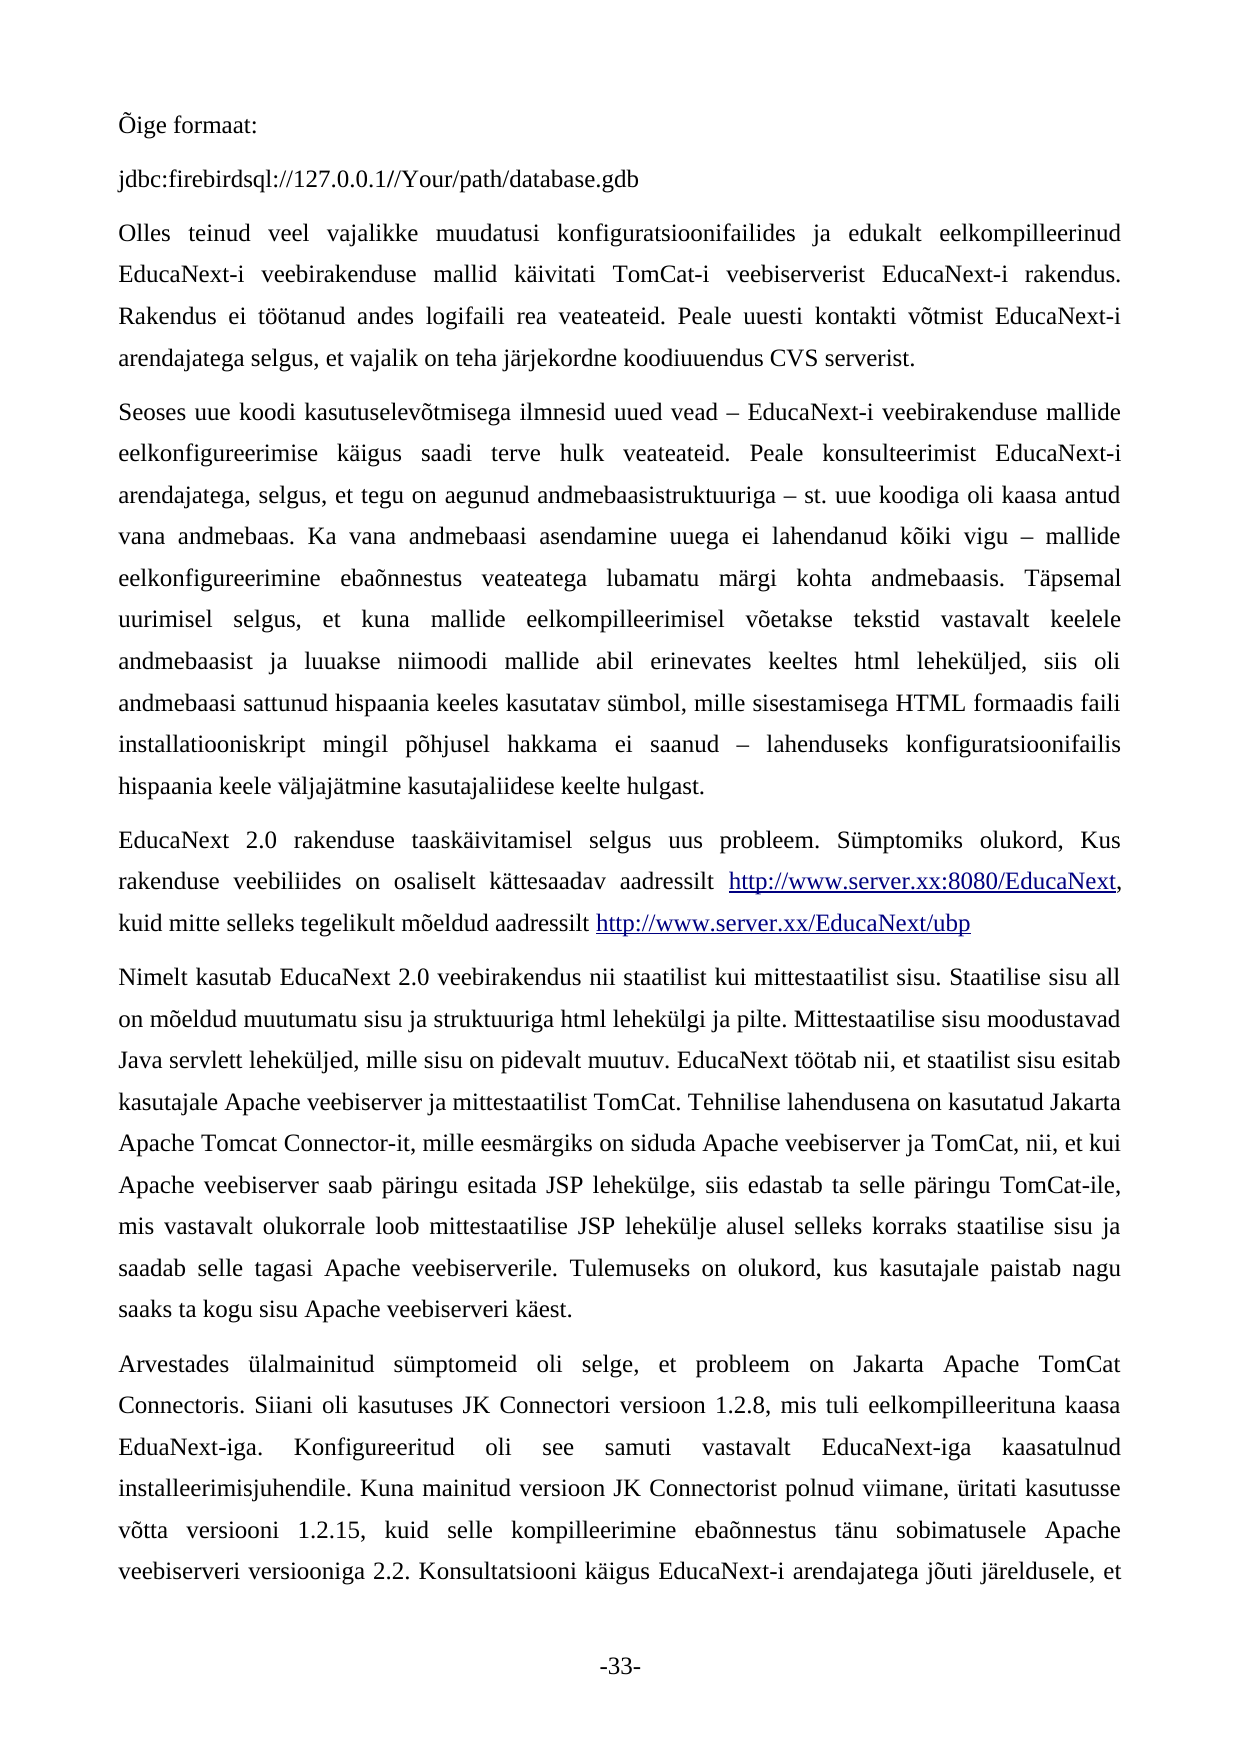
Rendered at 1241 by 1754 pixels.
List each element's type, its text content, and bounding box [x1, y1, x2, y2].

text jdbc:firebirdsql://127.0.0.1//Your/path/database.gdb [118, 165, 1122, 193]
text Arvestades ülalmainitud sümptomeid oli selge, et probleem on Jakarta Apache TomCat Connectoris. Siiani oli kasutuses JK Connectori versioon 1.2.8, mis tuli eelkompilleerituna kaasa EduaNext-iga. Konfigureeritud oli see samuti vastavalt EducaNext-iga kaasatulnud installeerimisjuhendile. Kuna mainitud versioon JK Connectorist polnud viimane, üritati kasutusse võtta versiooni 1.2.15, kuid selle kompilleerimine ebaõnnestus tänu sobimatusele Apache veebiserveri versiooniga 2.2. Konsultatsiooni käigus EducaNext-i arendajatega jõuti järeldusele, et [118, 1350, 1122, 1585]
text Õige formaat: [118, 111, 1122, 139]
text EducaNext 2.0 rakenduse taaskäivitamisel selgus uus probleem. Sümptomiks olukord, Kus rakenduse veebiliides on osaliselt kättesaadav aadressilt http://www.server.xx:8080/EducaNext, kuid mitte selleks tegelikult mõeldud aadressilt http://www.server.xx/EducaNext/ubp [118, 826, 1122, 937]
text Nimelt kasutab EducaNext 2.0 veebirakendus nii staatilist kui mittestaatilist sisu. Staatilise sisu all on mõeldud muutumatu sisu ja struktuuriga html lehekülgi ja pilte. Mittestaatilise sisu moodustavad Java servlett leheküljed, mille sisu on pidevalt muutuv. EducaNext töötab nii, et staatilist sisu esitab kasutajale Apache veebiserver ja mittestaatilist TomCat. Tehnilise lahendusena on kasutatud Jakarta Apache Tomcat Connector-it, mille eesmärgiks on siduda Apache veebiserver ja TomCat, nii, et kui Apache veebiserver saab päringu esitada JSP lehekülge, siis edastab ta selle päringu TomCat-ile, mis vastavalt olukorrale loob mittestaatilise JSP lehekülje alusel selleks korraks staatilise sisu ja saadab selle tagasi Apache veebiserverile. Tulemuseks on olukord, kus kasutajale paistab nagu saaks ta kogu sisu Apache veebiserveri käest. [118, 963, 1122, 1323]
text Seoses uue koodi kasutuselevõtmisega ilmnesid uued vead – EducaNext-i veebirakenduse mallide eelkonfigureerimise käigus saadi terve hulk veateateid. Peale konsulteerimist EducaNext-i arendajatega, selgus, et tegu on aegunud andmebaasistruktuuriga – st. uue koodiga oli kaasa antud vana andmebaas. Ka vana andmebaasi asendamine uuega ei lahendanud kõiki vigu – mallide eelkonfigureerimine ebaõnnestus veateatega lubamatu märgi kohta andmebaasis. Täpsemal uurimisel selgus, et kuna mallide eelkompilleerimisel võetakse tekstid vastavalt keelele andmebaasist ja luuakse niimoodi mallide abil erinevates keeltes html leheküljed, siis oli andmebaasi sattunud hispaania keeles kasutatav sümbol, mille sisestamisega HTML formaadis faili installatiooniskript mingil põhjusel hakkama ei saanud – lahenduseks konfiguratsioonifailis hispaania keele väljajätmine kasutajaliidese keelte hulgast. [118, 398, 1122, 799]
text Olles teinud veel vajalikke muudatusi konfiguratsioonifailides ja edukalt eelkompilleerinud EducaNext-i veebirakenduse mallid käivitati TomCat-i veebiserverist EducaNext-i rakendus. Rakendus ei töötanud andes logifaili rea veateateid. Peale uuesti kontakti võtmist EducaNext-i arendajatega selgus, et vajalik on teha järjekordne koodiuuendus CVS serverist. [118, 219, 1122, 371]
